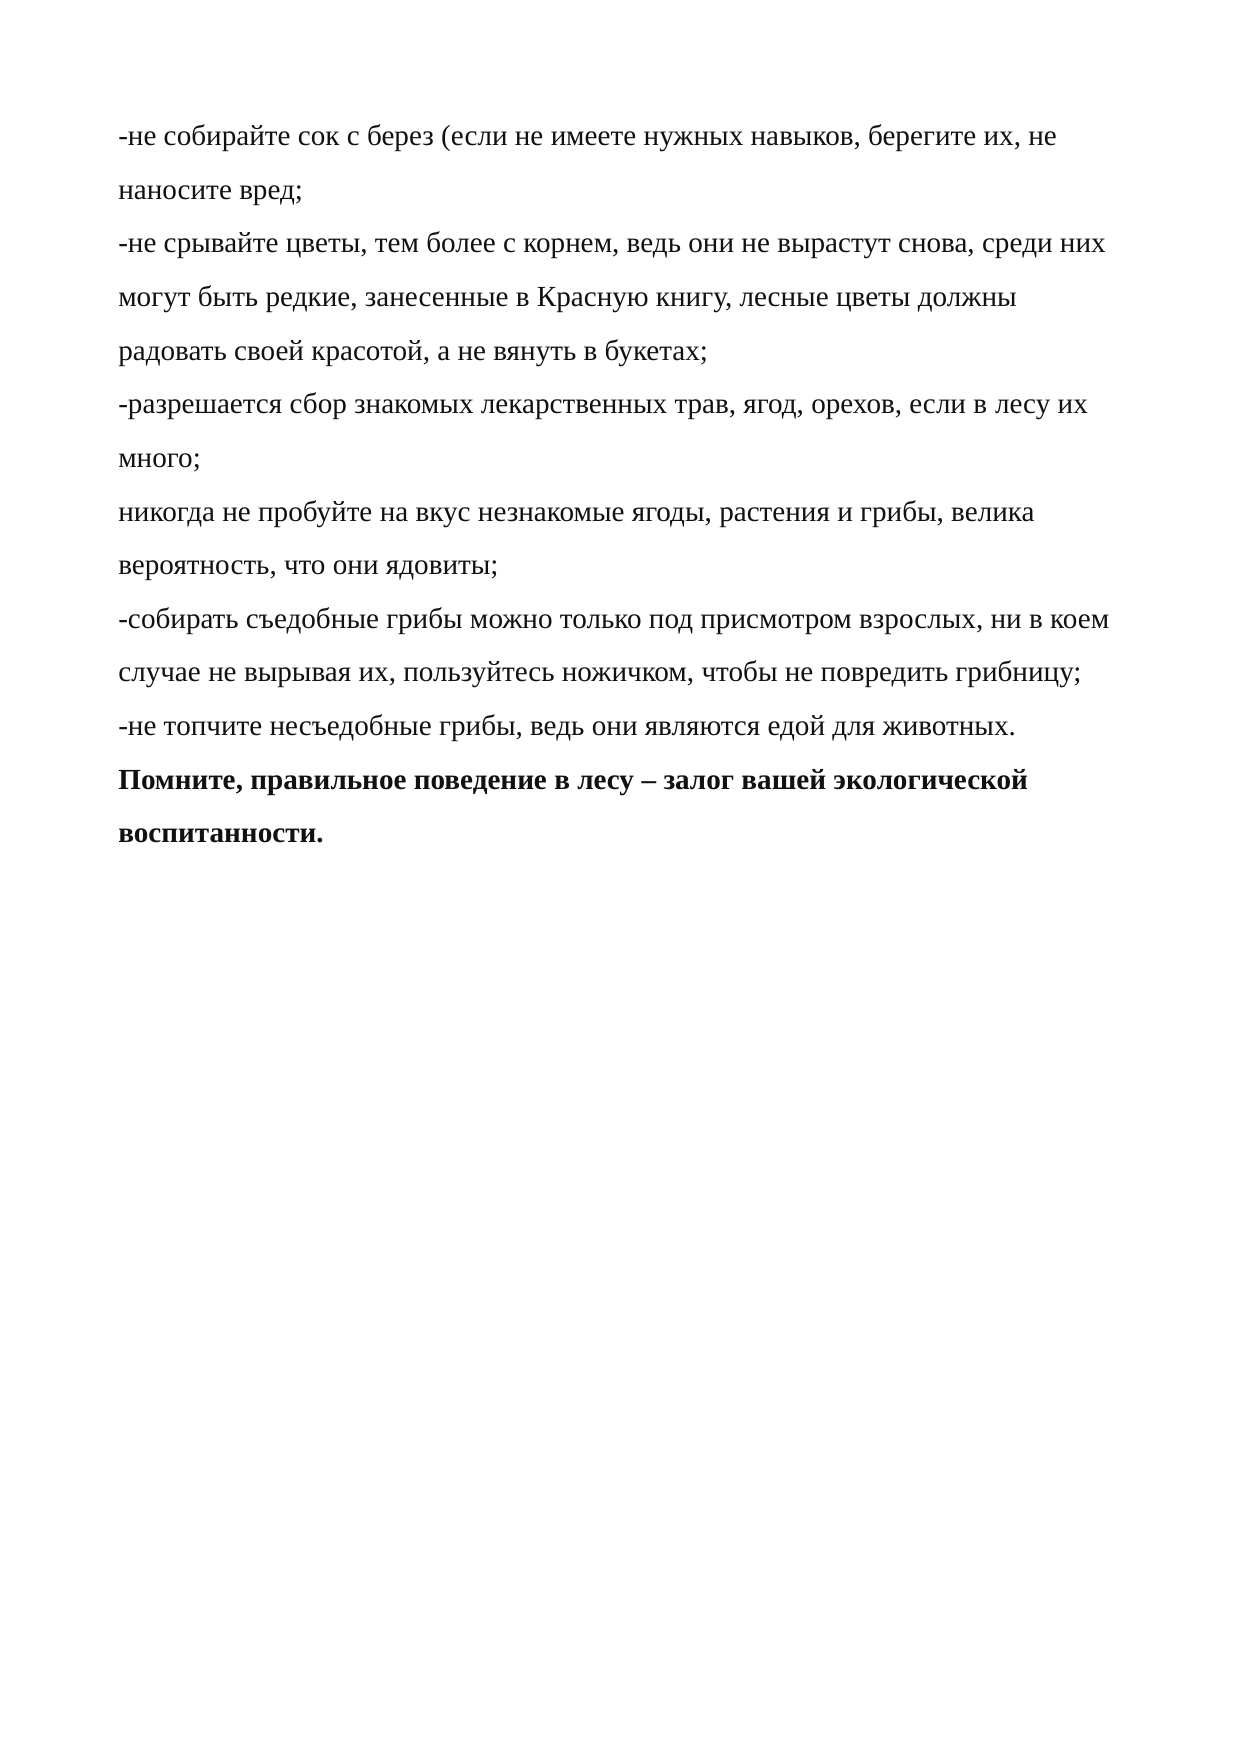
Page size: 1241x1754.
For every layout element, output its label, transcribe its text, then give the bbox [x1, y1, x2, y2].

text -собирать съедобные грибы можно только под присмотром взрослых, ни в коем случае не вырывая их, пользуйтесь ножичком, чтобы не повредить грибницу; [118, 601, 1122, 688]
text никогда не пробуйте на вкус незнакомые ягоды, растения и грибы, велика вероятность, что они ядовиты; [118, 494, 1122, 581]
text -не срывайте цветы, тем более с корнем, ведь они не вырастут снова, среди них могут быть редкие, занесенные в Красную книгу, лесные цветы должны радовать своей красотой, а не вянуть в букетах; [118, 225, 1122, 366]
text -разрешается сбор знакомых лекарственных трав, ягод, орехов, если в лесу их много; [118, 386, 1122, 473]
text -не собирайте сок с берез (если не имеете нужных навыков, берегите их, не наносите вред; [118, 118, 1122, 205]
text -не топчите несъедобные грибы, ведь они являются едой для животных. Помните, правильное поведение в лесу – залог вашей экологической воспитанности. [118, 708, 1122, 849]
